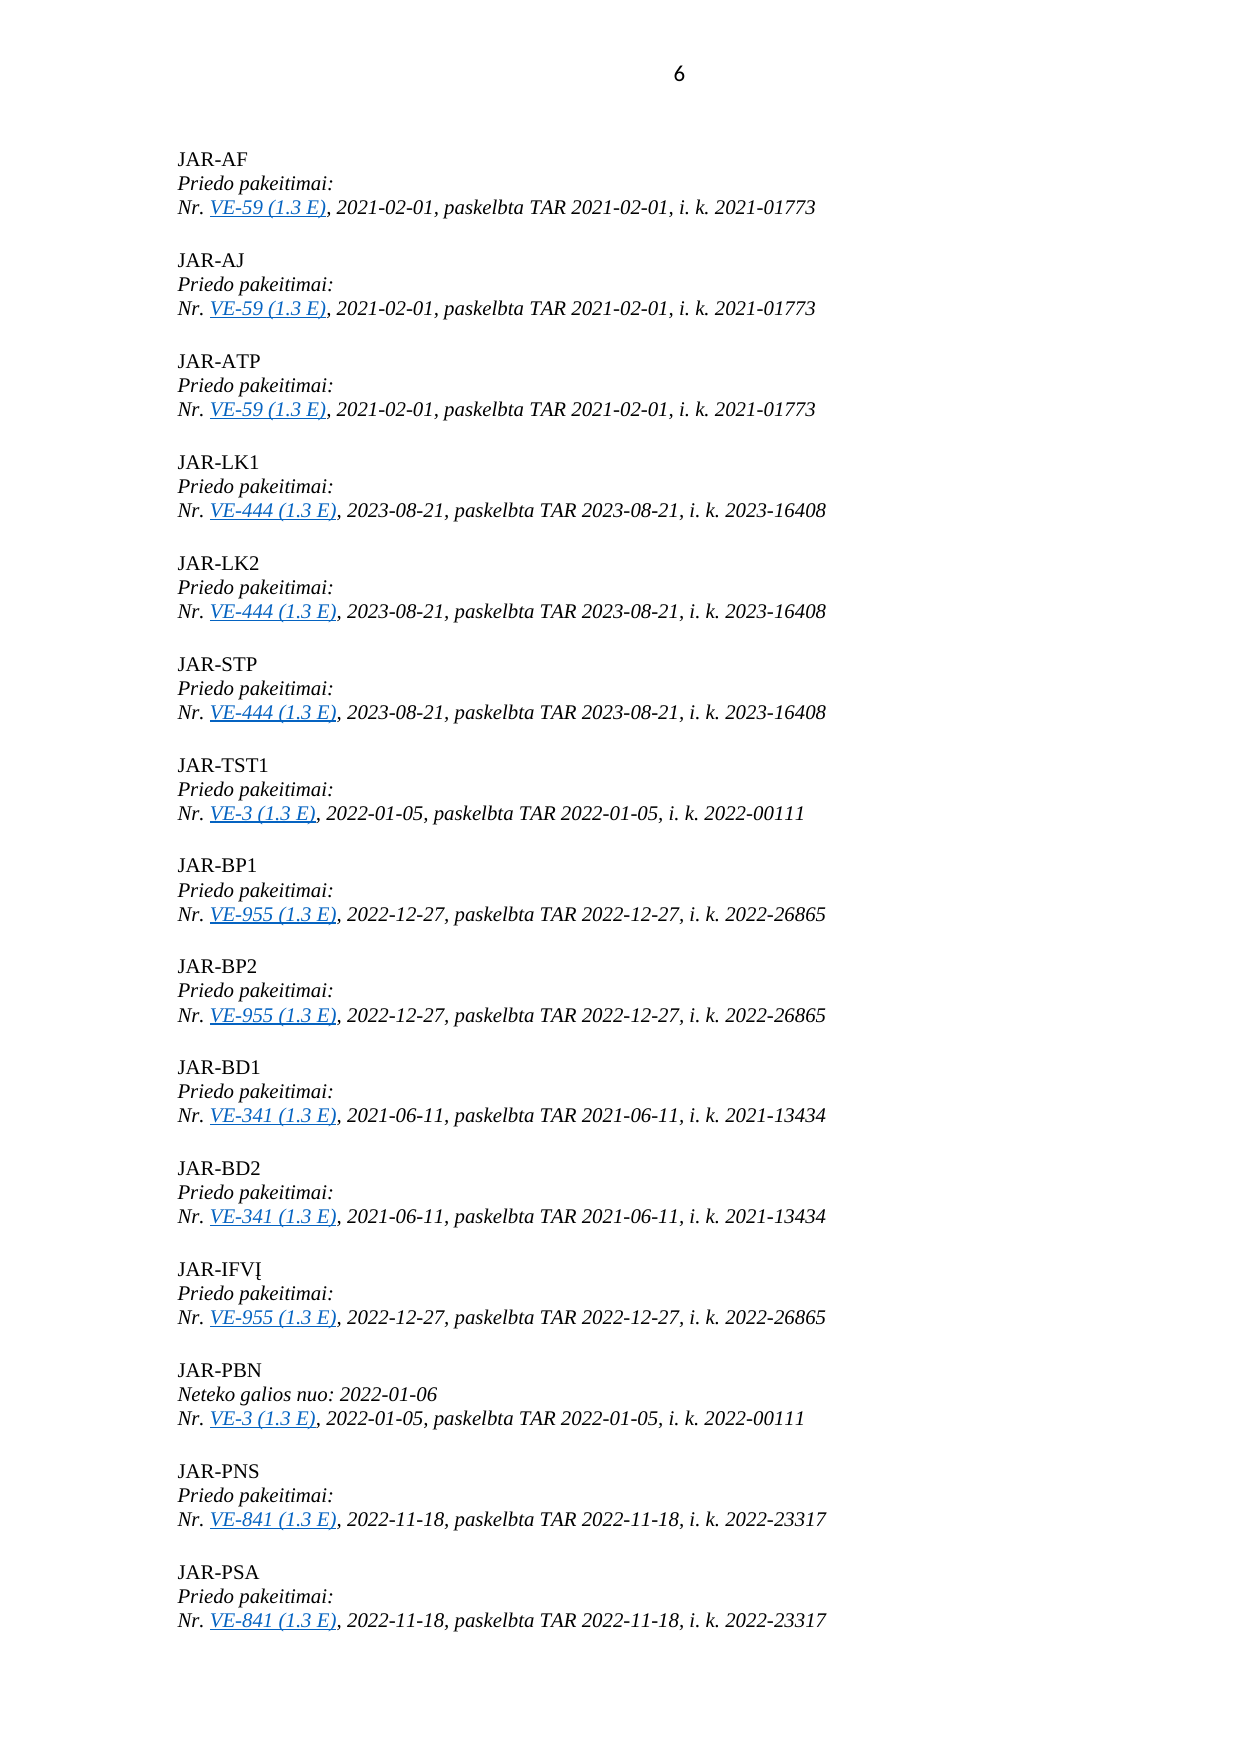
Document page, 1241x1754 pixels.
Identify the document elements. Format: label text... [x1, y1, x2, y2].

text Priedo pakeitimai: [177, 1281, 1181, 1305]
text Priedo pakeitimai: [177, 1180, 1181, 1204]
text JAR-AJ [177, 248, 1181, 272]
text JAR-TST1 [177, 752, 1181, 777]
text JAR-PNS [177, 1459, 1181, 1483]
text Priedo pakeitimai: [177, 676, 1181, 700]
text Nr. VE-59 (1.3 E), 2021-02-01, paskelbta TAR 2021-02-01, i. k. 2021-01773 [177, 397, 1181, 421]
text Nr. VE-3 (1.3 E), 2022-01-05, paskelbta TAR 2022-01-05, i. k. 2022-00111 [177, 1406, 1181, 1430]
text Nr. VE-444 (1.3 E), 2023-08-21, paskelbta TAR 2023-08-21, i. k. 2023-16408 [177, 599, 1181, 623]
text JAR-PSA [177, 1560, 1181, 1584]
text Priedo pakeitimai: [177, 978, 1181, 1002]
text Nr. VE-59 (1.3 E), 2021-02-01, paskelbta TAR 2021-02-01, i. k. 2021-01773 [177, 195, 1181, 219]
text Nr. VE-444 (1.3 E), 2023-08-21, paskelbta TAR 2023-08-21, i. k. 2023-16408 [177, 700, 1181, 724]
text Priedo pakeitimai: [177, 877, 1181, 902]
text Priedo pakeitimai: [177, 171, 1181, 195]
text JAR-STP [177, 652, 1181, 676]
text Priedo pakeitimai: [177, 575, 1181, 599]
text JAR-PBN [177, 1358, 1181, 1382]
text Priedo pakeitimai: [177, 272, 1181, 296]
text Nr. VE-955 (1.3 E), 2022-12-27, paskelbta TAR 2022-12-27, i. k. 2022-26865 [177, 902, 1181, 926]
text Priedo pakeitimai: [177, 1079, 1181, 1103]
text Nr. VE-841 (1.3 E), 2022-11-18, paskelbta TAR 2022-11-18, i. k. 2022-23317 [177, 1608, 1181, 1632]
text JAR-BP1 [177, 853, 1181, 877]
text Priedo pakeitimai: [177, 1483, 1181, 1507]
text Priedo pakeitimai: [177, 474, 1181, 498]
text JAR-BP2 [177, 954, 1181, 978]
text Nr. VE-444 (1.3 E), 2023-08-21, paskelbta TAR 2023-08-21, i. k. 2023-16408 [177, 498, 1181, 522]
text JAR-BD2 [177, 1156, 1181, 1180]
text Nr. VE-341 (1.3 E), 2021-06-11, paskelbta TAR 2021-06-11, i. k. 2021-13434 [177, 1103, 1181, 1127]
text JAR-LK2 [177, 551, 1181, 575]
text Priedo pakeitimai: [177, 373, 1181, 397]
text Priedo pakeitimai: [177, 777, 1181, 801]
text Nr. VE-955 (1.3 E), 2022-12-27, paskelbta TAR 2022-12-27, i. k. 2022-26865 [177, 1305, 1181, 1329]
text Nr. VE-955 (1.3 E), 2022-12-27, paskelbta TAR 2022-12-27, i. k. 2022-26865 [177, 1002, 1181, 1027]
text Nr. VE-841 (1.3 E), 2022-11-18, paskelbta TAR 2022-11-18, i. k. 2022-23317 [177, 1507, 1181, 1531]
text Neteko galios nuo: 2022-01-06 [177, 1382, 1181, 1406]
text JAR-LK1 [177, 450, 1181, 474]
text JAR-IFVĮ [177, 1257, 1181, 1281]
text Nr. VE-341 (1.3 E), 2021-06-11, paskelbta TAR 2021-06-11, i. k. 2021-13434 [177, 1204, 1181, 1228]
text JAR-AF [177, 147, 1181, 171]
text JAR-ATP [177, 349, 1181, 373]
text Nr. VE-3 (1.3 E), 2022-01-05, paskelbta TAR 2022-01-05, i. k. 2022-00111 [177, 801, 1181, 825]
text JAR-BD1 [177, 1055, 1181, 1079]
text Priedo pakeitimai: [177, 1584, 1181, 1608]
text Nr. VE-59 (1.3 E), 2021-02-01, paskelbta TAR 2021-02-01, i. k. 2021-01773 [177, 296, 1181, 320]
